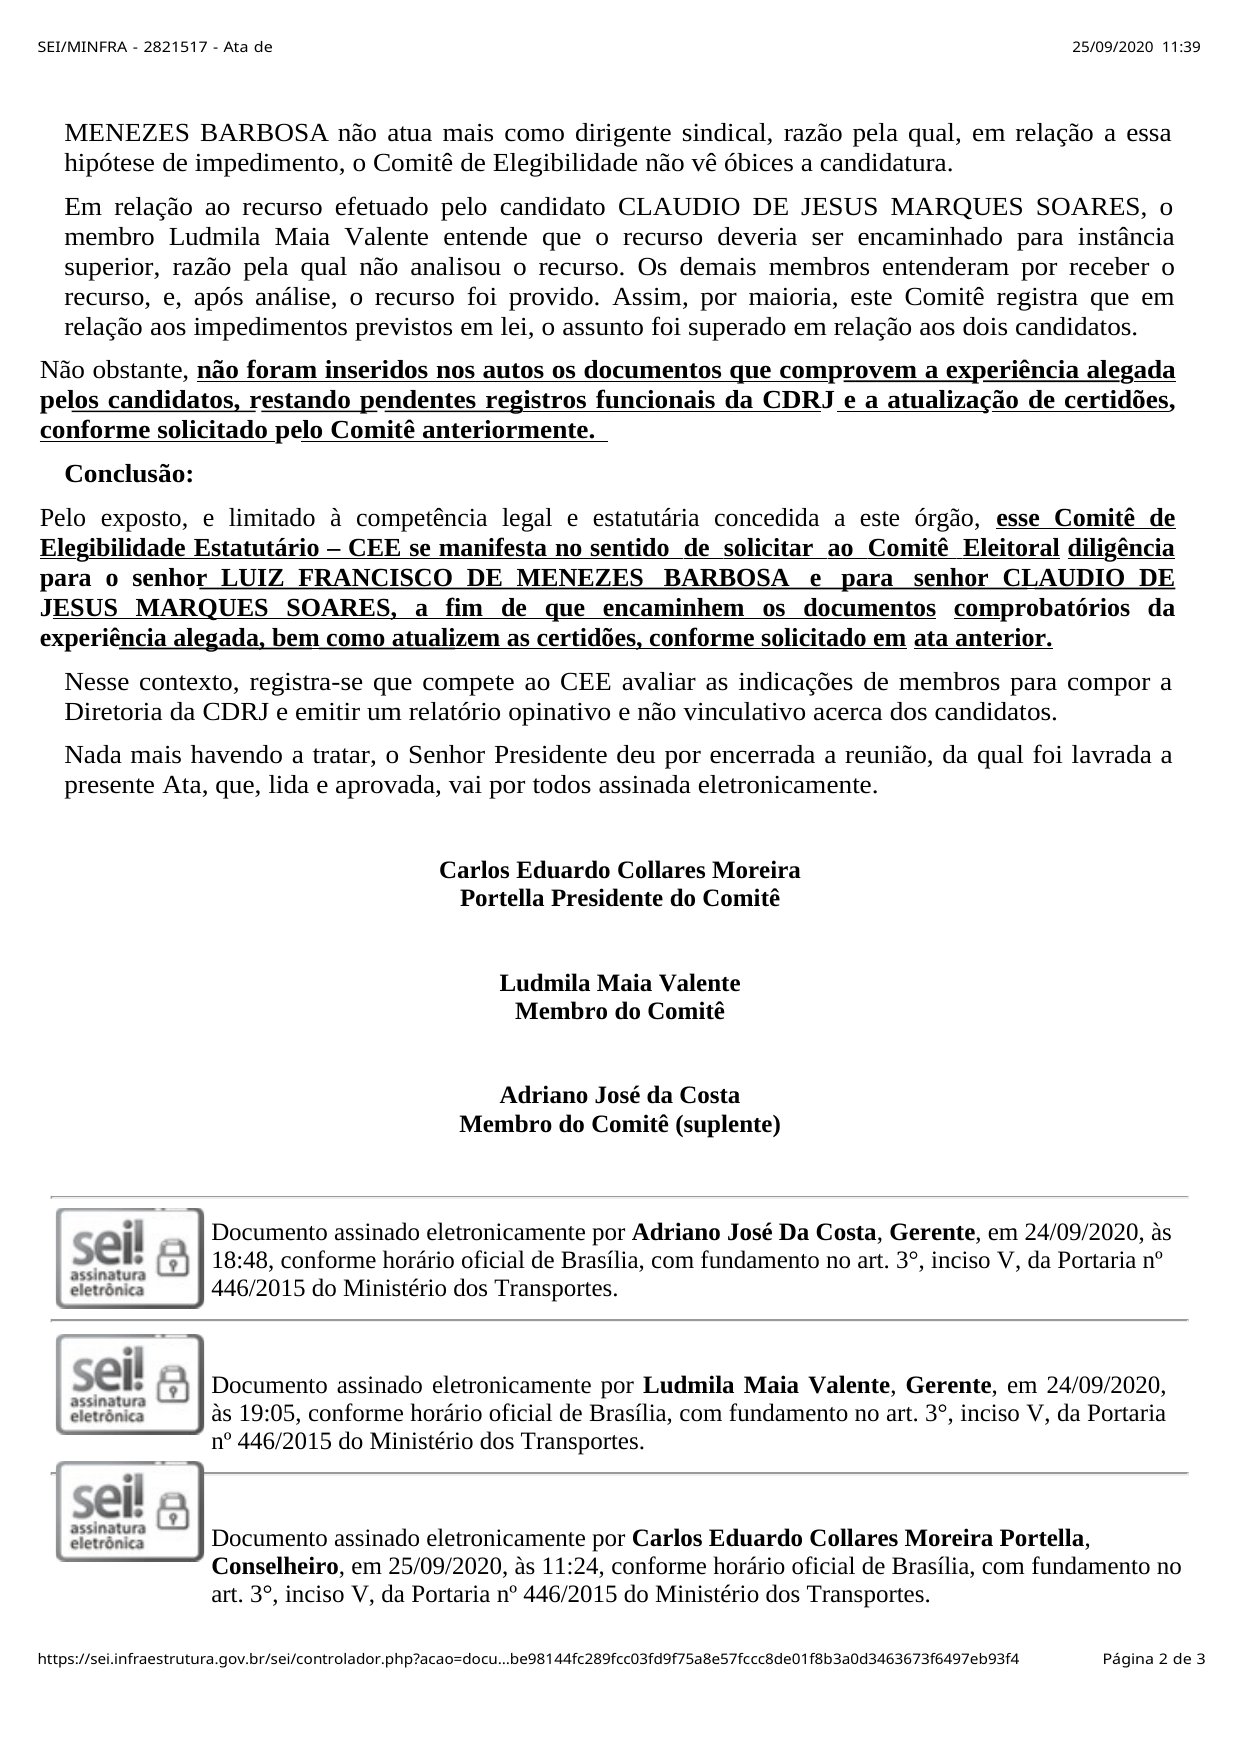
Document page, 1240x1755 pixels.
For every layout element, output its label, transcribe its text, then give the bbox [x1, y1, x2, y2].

subtitle Pelo exposto, e limitado à competência legal e estatutária concedida a este órgão, esse Comitê de Elegibilidade Estatutário – CEE se manifesta no sentido de solicitar ao Comitê Eleitoral diligência para o senhor LUIZ FRANCISCO DE MENEZES BARBOSA e para senhor CLAUDIO DE JESUS MARQUES SOARES, a fim de que encaminhem os documentos comprobatórios da experiência alegada, bem como atualizem as certidões, conforme solicitado em ata anterior. [39, 502, 1176, 652]
text Em relação ao recurso efetuado pelo candidato CLAUDIO DE JESUS MARQUES SOARES, o membro Ludmila Maia Valente entende que o recurso deveria ser encaminhado para instância superior, razão pela qual não analisou o recurso. Os demais membros entenderam por receber o recurso, e, após análise, o recurso foi provido. Assim, por maioria, este Comitê registra que em relação aos impedimentos previstos em lei, o assunto foi superado em relação aos dois candidatos. [64, 191, 1176, 341]
subtitle Não obstante, não foram inseridos nos autos os documentos que comprovem a experiência alegada pelos candidatos, restando pendentes registros funcionais da CDRJ e a atualização de certidões, conforme solicitado pelo Comitê anteriormente. [39, 354, 1176, 444]
text Carlos Eduardo Collares Moreira Portella Presidente do Comitê [393, 856, 846, 912]
text Documento assinado eletronicamente por Adriano José Da Costa, Gerente, em 24/09/2020, às 18:48, conforme horário oficial de Brasília, com fundamento no art. 3°, inciso V, da Portaria nº 446/2015 do Ministério dos Transportes. [211, 1217, 1174, 1302]
text Ludmila Maia Valente Membro do Comitê [459, 968, 781, 1025]
text Adriano José da Costa Membro do Comitê (suplente) [459, 1081, 781, 1138]
text Nesse contexto, registra-se que compete ao CEE avaliar as indicações de membros para compor a Diretoria da CDRJ e emitir um relatório opinativo e não vinculativo acerca dos candidatos. [64, 666, 1176, 726]
text MENEZES BARBOSA não atua mais como dirigente sindical, razão pela qual, em relação a essa hipótese de impedimento, o Comitê de Elegibilidade não vê óbices a candidatura. [64, 118, 1198, 177]
text Nada mais havendo a tratar, o Senhor Presidente deu por encerrada a reunião, da qual foi lavrada a presente Ata, que, lida e aprovada, vai por todos assinada eletronicamente. [64, 739, 1176, 799]
text Documento assinado eletronicamente por Carlos Eduardo Collares Moreira Portella, Conselheiro, em 25/09/2020, às 11:24, conforme horário oficial de Brasília, com fundamento no art. 3°, inciso V, da Portaria nº 446/2015 do Ministério dos Transportes. [211, 1524, 1198, 1608]
text Documento assinado eletronicamente por Ludmila Maia Valente, Gerente, em 24/09/2020, às 19:05, conforme horário oficial de Brasília, com fundamento no art. 3°, inciso V, da Portaria nº 446/2015 do Ministério dos Transportes. [211, 1371, 1167, 1455]
text Conclusão: [64, 458, 1198, 488]
